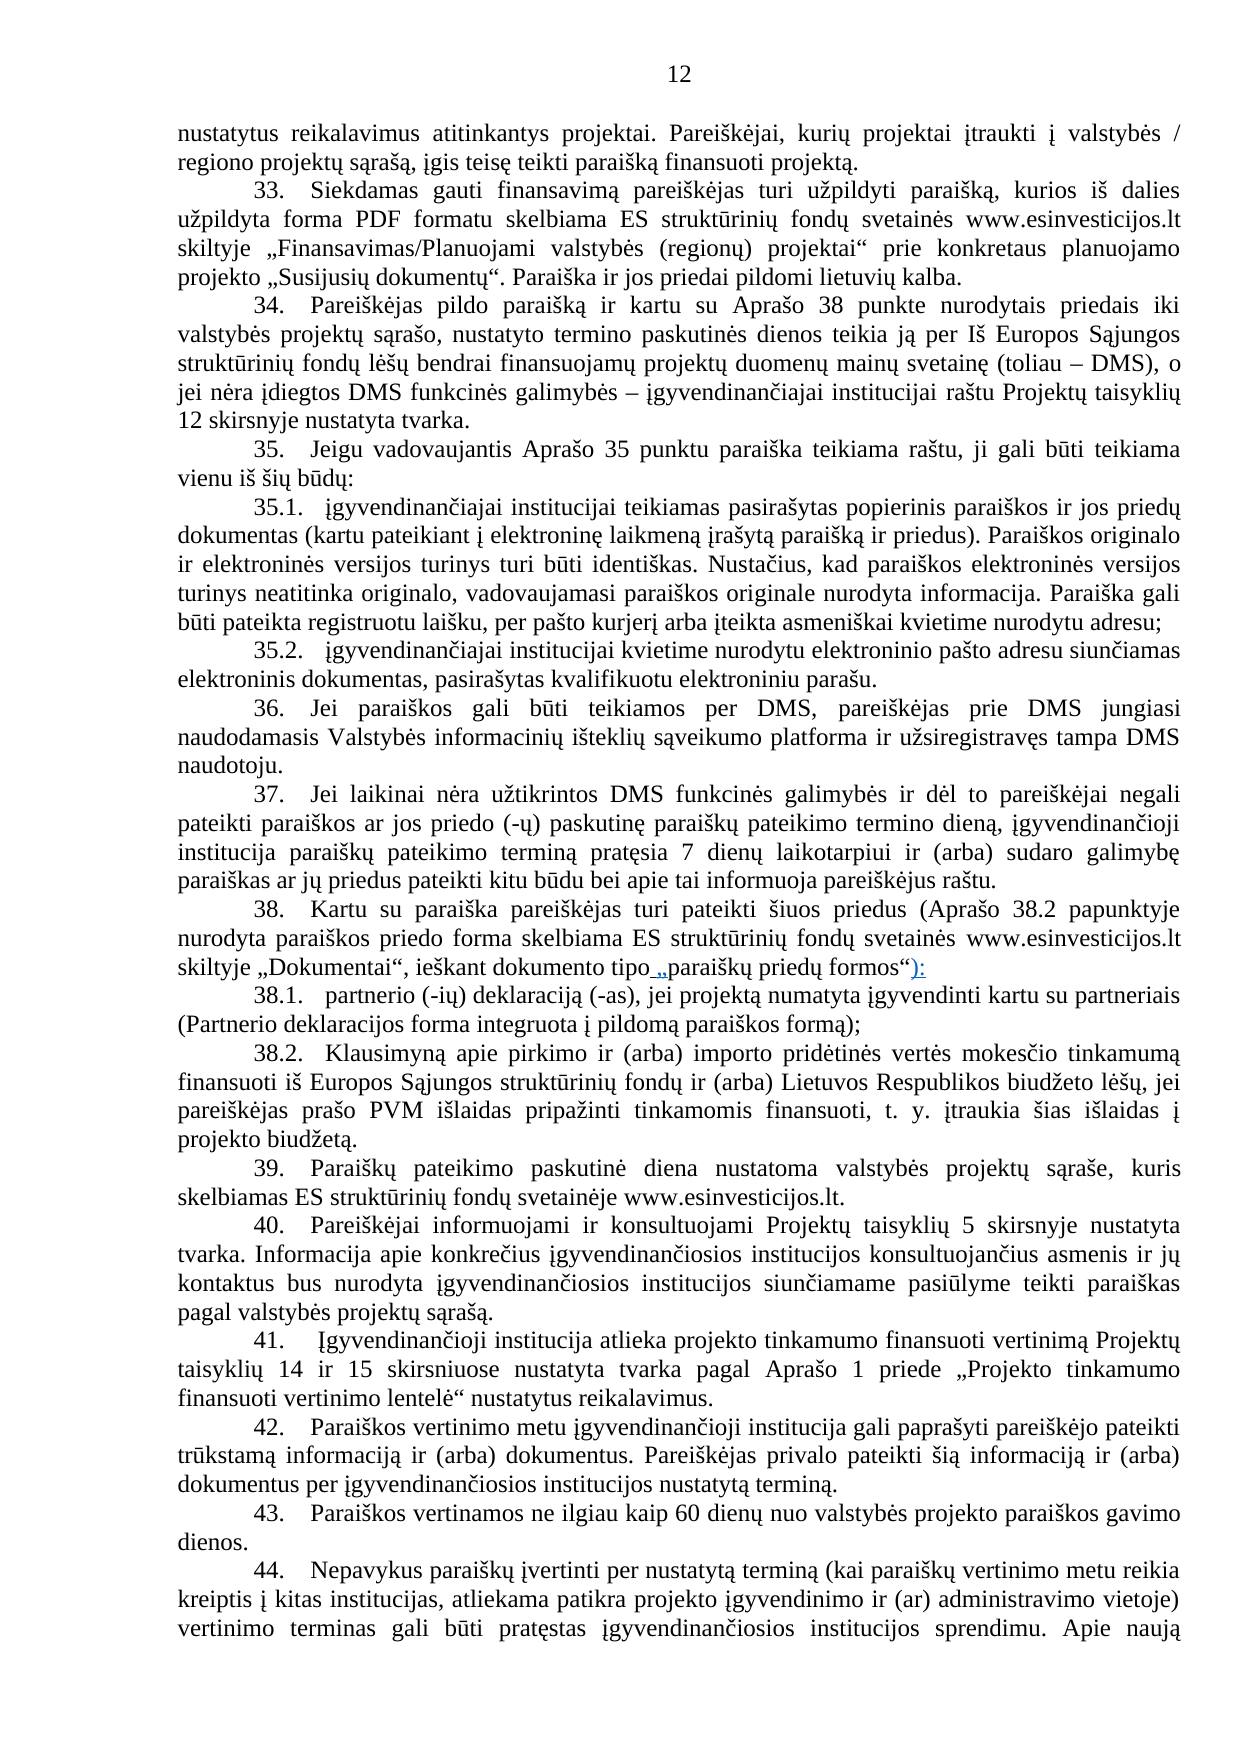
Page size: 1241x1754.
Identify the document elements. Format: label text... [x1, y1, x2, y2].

text 39. Paraiškų pateikimo paskutinė diena nustatoma valstybės projektų sąraše, kuris skelbiamas ES struktūrinių fondų svetainėje www.esinvesticijos.lt. [177, 1153, 1181, 1211]
text 38.2. Klausimyną apie pirkimo ir (arba) importo pridėtinės vertės mokesčio tinkamumą finansuoti iš Europos Sąjungos struktūrinių fondų ir (arba) Lietuvos Respublikos biudžeto lėšų, jei pareiškėjas prašo PVM išlaidas pripažinti tinkamomis finansuoti, t. y. įtraukia šias išlaidas į projekto biudžetą. [177, 1038, 1181, 1153]
text 44. Nepavykus paraiškų įvertinti per nustatytą terminą (kai paraiškų vertinimo metu reikia kreiptis į kitas institucijas, atliekama patikra projekto įgyvendinimo ir (ar) administravimo vietoje) vertinimo terminas gali būti pratęstas įgyvendinančiosios institucijos sprendimu. Apie naują [177, 1556, 1181, 1642]
text 35. Jeigu vadovaujantis Aprašo 35 punktu paraiška teikiama raštu, ji gali būti teikiama vienu iš šių būdų: [177, 434, 1181, 492]
text nustatytus reikalavimus atitinkantys projektai. Pareiškėjai, kurių projektai įtraukti į valstybės / regiono projektų sąrašą, įgis teisę teikti paraišką finansuoti projektą. [177, 118, 1181, 176]
text 38. Kartu su paraiška pareiškėjas turi pateikti šiuos priedus (Aprašo 38.2 papunktyje nurodyta paraiškos priedo forma skelbiama ES struktūrinių fondų svetainės www.esinvesticijos.lt skiltyje „Dokumentai“, ieškant dokumento tipo „paraiškų priedų formos“): [177, 894, 1181, 981]
text 33. Siekdamas gauti finansavimą pareiškėjas turi užpildyti paraišką, kurios iš dalies užpildyta forma PDF formatu skelbiama ES struktūrinių fondų svetainės www.esinvesticijos.lt skiltyje „Finansavimas/Planuojami valstybės (regionų) projektai“ prie konkretaus planuojamo projekto „Susijusių dokumentų“. Paraiška ir jos priedai pildomi lietuvių kalba. [177, 176, 1181, 291]
text 38.1. partnerio (-ių) deklaraciją (-as), jei projektą numatyta įgyvendinti kartu su partneriais (Partnerio deklaracijos forma integruota į pildomą paraiškos formą); [177, 981, 1181, 1038]
text 40. Pareiškėjai informuojami ir konsultuojami Projektų taisyklių 5 skirsnyje nustatyta tvarka. Informacija apie konkrečius įgyvendinančiosios institucijos konsultuojančius asmenis ir jų kontaktus bus nurodyta įgyvendinančiosios institucijos siunčiamame pasiūlyme teikti paraiškas pagal valstybės projektų sąrašą. [177, 1211, 1181, 1326]
text 41. Įgyvendinančioji institucija atlieka projekto tinkamumo finansuoti vertinimą Projektų taisyklių 14 ir 15 skirsniuose nustatyta tvarka pagal Aprašo 1 priede „Projekto tinkamumo finansuoti vertinimo lentelė“ nustatytus reikalavimus. [177, 1326, 1181, 1412]
text 43. Paraiškos vertinamos ne ilgiau kaip 60 dienų nuo valstybės projekto paraiškos gavimo dienos. [177, 1498, 1181, 1556]
text 37. Jei laikinai nėra užtikrintos DMS funkcinės galimybės ir dėl to pareiškėjai negali pateikti paraiškos ar jos priedo (-ų) paskutinę paraiškų pateikimo termino dieną, įgyvendinančioji institucija paraiškų pateikimo terminą pratęsia 7 dienų laikotarpiui ir (arba) sudaro galimybę paraiškas ar jų priedus pateikti kitu būdu bei apie tai informuoja pareiškėjus raštu. [177, 779, 1181, 894]
text 34. Pareiškėjas pildo paraišką ir kartu su Aprašo 38 punkte nurodytais priedais iki valstybės projektų sąrašo, nustatyto termino paskutinės dienos teikia ją per Iš Europos Sąjungos struktūrinių fondų lėšų bendrai finansuojamų projektų duomenų mainų svetainę (toliau – DMS), o jei nėra įdiegtos DMS funkcinės galimybės – įgyvendinančiajai institucijai raštu Projektų taisyklių 12 skirsnyje nustatyta tvarka. [177, 291, 1181, 434]
text 35.1. įgyvendinančiajai institucijai teikiamas pasirašytas popierinis paraiškos ir jos priedų dokumentas (kartu pateikiant į elektroninę laikmeną įrašytą paraišką ir priedus). Paraiškos originalo ir elektroninės versijos turinys turi būti identiškas. Nustačius, kad paraiškos elektroninės versijos turinys neatitinka originalo, vadovaujamasi paraiškos originale nurodyta informacija. Paraiška gali būti pateikta registruotu laišku, per pašto kurjerį arba įteikta asmeniškai kvietime nurodytu adresu; [177, 492, 1181, 636]
text 35.2. įgyvendinančiajai institucijai kvietime nurodytu elektroninio pašto adresu siunčiamas elektroninis dokumentas, pasirašytas kvalifikuotu elektroniniu parašu. [177, 636, 1181, 693]
text 36. Jei paraiškos gali būti teikiamos per DMS, pareiškėjas prie DMS jungiasi naudodamasis Valstybės informacinių išteklių sąveikumo platforma ir užsiregistravęs tampa DMS naudotoju. [177, 693, 1181, 779]
text 42. Paraiškos vertinimo metu įgyvendinančioji institucija gali paprašyti pareiškėjo pateikti trūkstamą informaciją ir (arba) dokumentus. Pareiškėjas privalo pateikti šią informaciją ir (arba) dokumentus per įgyvendinančiosios institucijos nustatytą terminą. [177, 1412, 1181, 1498]
